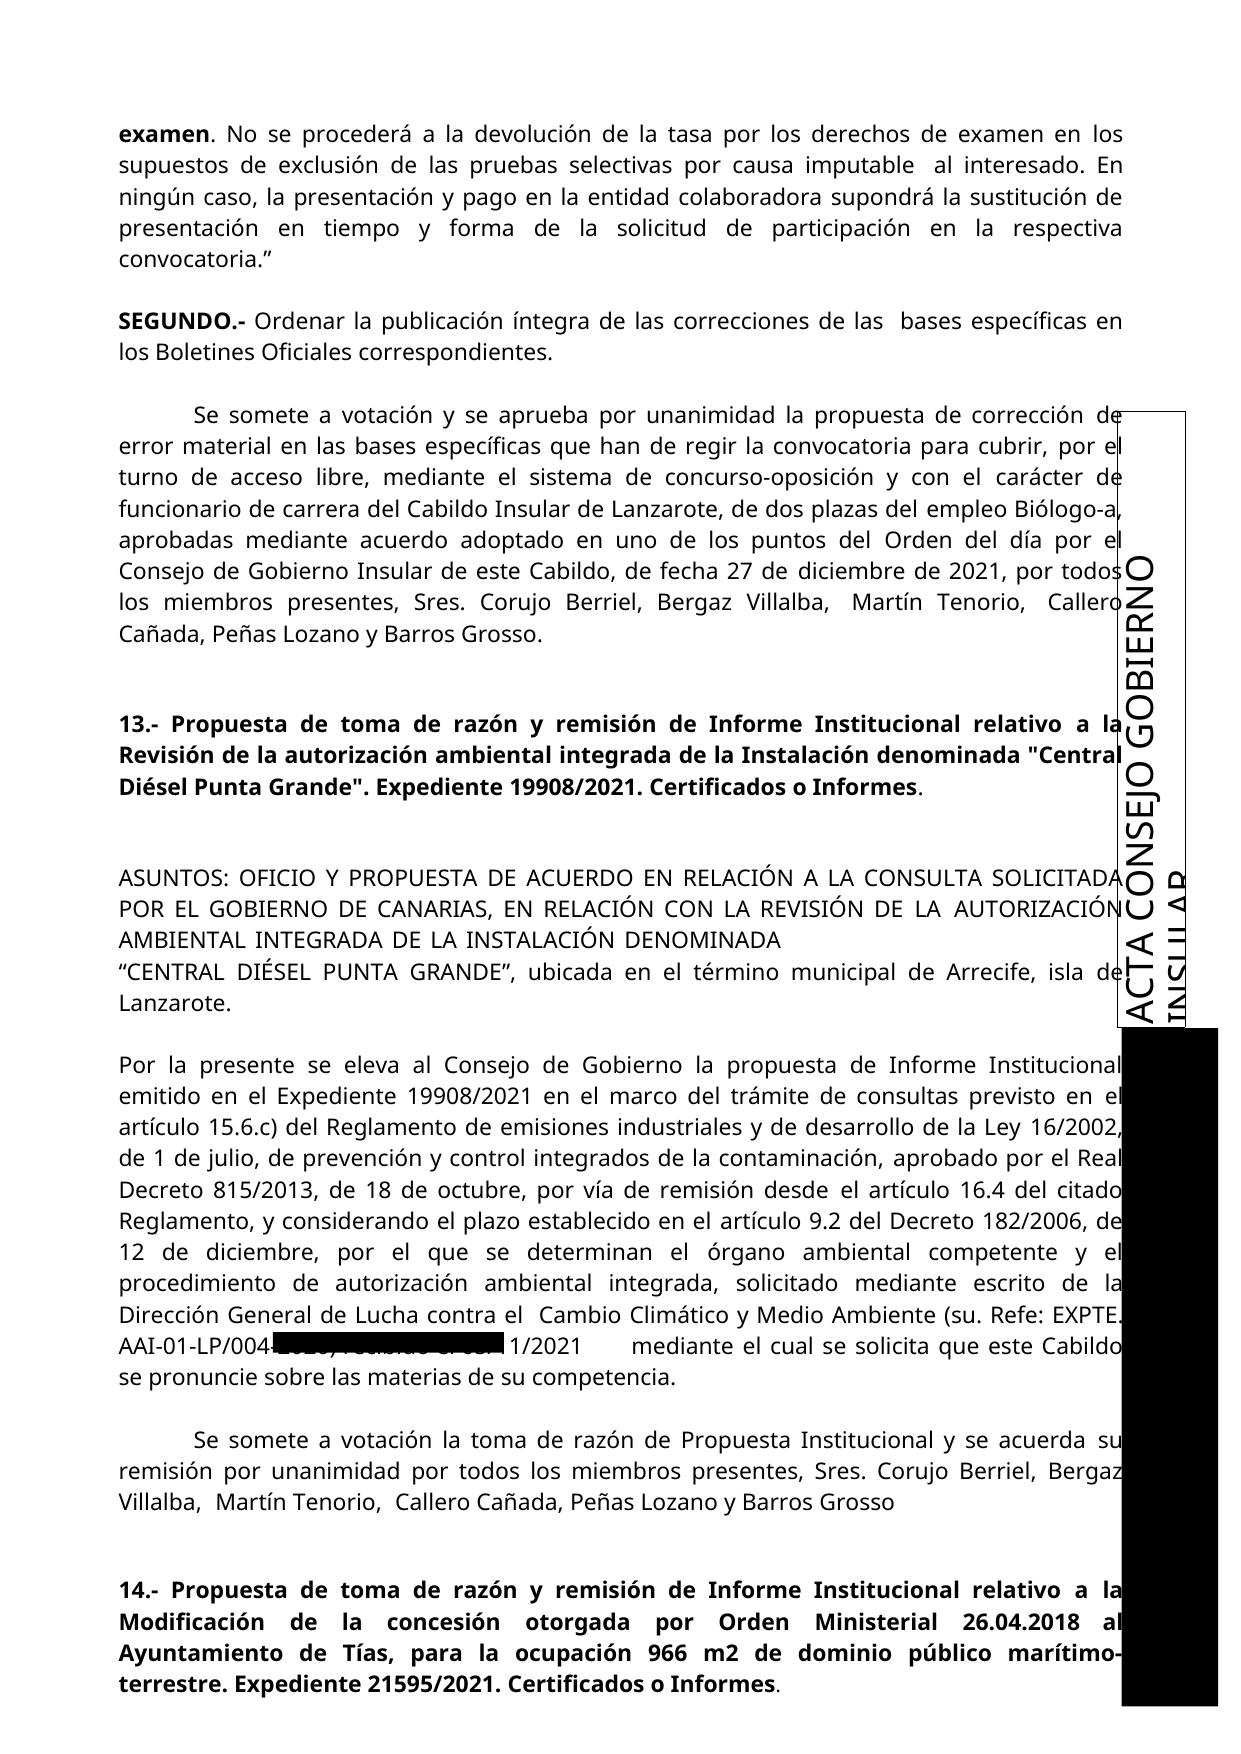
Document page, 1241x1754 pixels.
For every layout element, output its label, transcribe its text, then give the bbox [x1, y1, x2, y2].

text Se somete a votación y se aprueba por unanimidad la propuesta de corrección de error material en las bases específicas que han de regir la convocatoria para cubrir, por el turno de acceso libre, mediante el sistema de concurso-oposición y con el carácter de funcionario de carrera del Cabildo Insular de Lanzarote, de dos plazas del empleo Biólogo-a, aprobadas mediante acuerdo adoptado en uno de los puntos del Orden del día por el Consejo de Gobierno Insular de este Cabildo, de fecha 27 de diciembre de 2021, por todos los miembros presentes, Sres. Corujo Berriel, Bergaz Villalba, Martín Tenorio, Callero Cañada, Peñas Lozano y Barros Grosso. [118, 399, 1123, 649]
text examen. No se procederá a la devolución de la tasa por los derechos de examen en los supuestos de exclusión de las pruebas selectivas por causa imputable al interesado. En ningún caso, la presentación y pago en la entidad colaboradora supondrá la sustitución de presentación en tiempo y forma de la solicitud de participación en la respectiva convocatoria.” [118, 118, 1123, 274]
text “CENTRAL DIÉSEL PUNTA GRANDE”, ubicada en el término municipal de Arrecife, isla de Lanzarote. [118, 956, 1123, 1018]
subtitle 14.- Propuesta de toma de razón y remisión de Informe Institucional relativo a la Modificación de la concesión otorgada por Orden Ministerial 26.04.2018 al Ayuntamiento de Tías, para la ocupación 966 m2 de dominio público marítimo-terrestre. Expediente 21595/2021. Certificados o Informes. [118, 1574, 1121, 1699]
text Se somete a votación la toma de razón de Propuesta Institucional y se acuerda su remisión por unanimidad por todos los miembros presentes, Sres. Corujo Berriel, Bergaz Villalba, Martín Tenorio, Callero Cañada, Peñas Lozano y Barros Grosso [118, 1424, 1121, 1518]
text ASUNTOS: OFICIO Y PROPUESTA DE ACUERDO EN RELACIÓN A LA CONSULTA SOLICITADA POR EL GOBIERNO DE CANARIAS, EN RELACIÓN CON LA REVISIÓN DE LA AUTORIZACIÓN AMBIENTAL INTEGRADA DE LA INSTALACIÓN DENOMINADA [118, 862, 1123, 956]
text SEGUNDO.- Ordenar la publicación íntegra de las correcciones de las bases específicas en los Boletines Oficiales correspondientes. [118, 305, 1123, 368]
text Por la presente se eleva al Consejo de Gobierno la propuesta de Informe Institucional emitido en el Expediente 19908/2021 en el marco del trámite de consultas previsto en el artículo 15.6.c) del Reglamento de emisiones industriales y de desarrollo de la Ley 16/2002, de 1 de julio, de prevención y control integrados de la contaminación, aprobado por el Real Decreto 815/2013, de 18 de octubre, por vía de remisión desde el artículo 16.4 del citado Reglamento, y considerando el plazo establecido en el artículo 9.2 del Decreto 182/2006, de 12 de diciembre, por el que se determinan el órgano ambiental competente y el procedimiento de autorización ambiental integrada, solicitado mediante escrito de la Dirección General de Lucha contra el Cambio Climático y Medio Ambiente (su. Refe: EXPTE. AAI-01-LP/004-2020) recibido el 05/11/2021 mediante el cual se solicita que este Cabildo se pronuncie sobre las materias de su competencia. [118, 1049, 1121, 1392]
subtitle 13.- Propuesta de toma de razón y remisión de Informe Institucional relativo a la Revisión de la autorización ambiental integrada de la Instalación denominada "Central Diésel Punta Grande". Expediente 19908/2021. Certificados o Informes. [118, 708, 1123, 802]
text ACTA CONSEJO GOBIERNO INSULAR [1118, 414, 1183, 1027]
